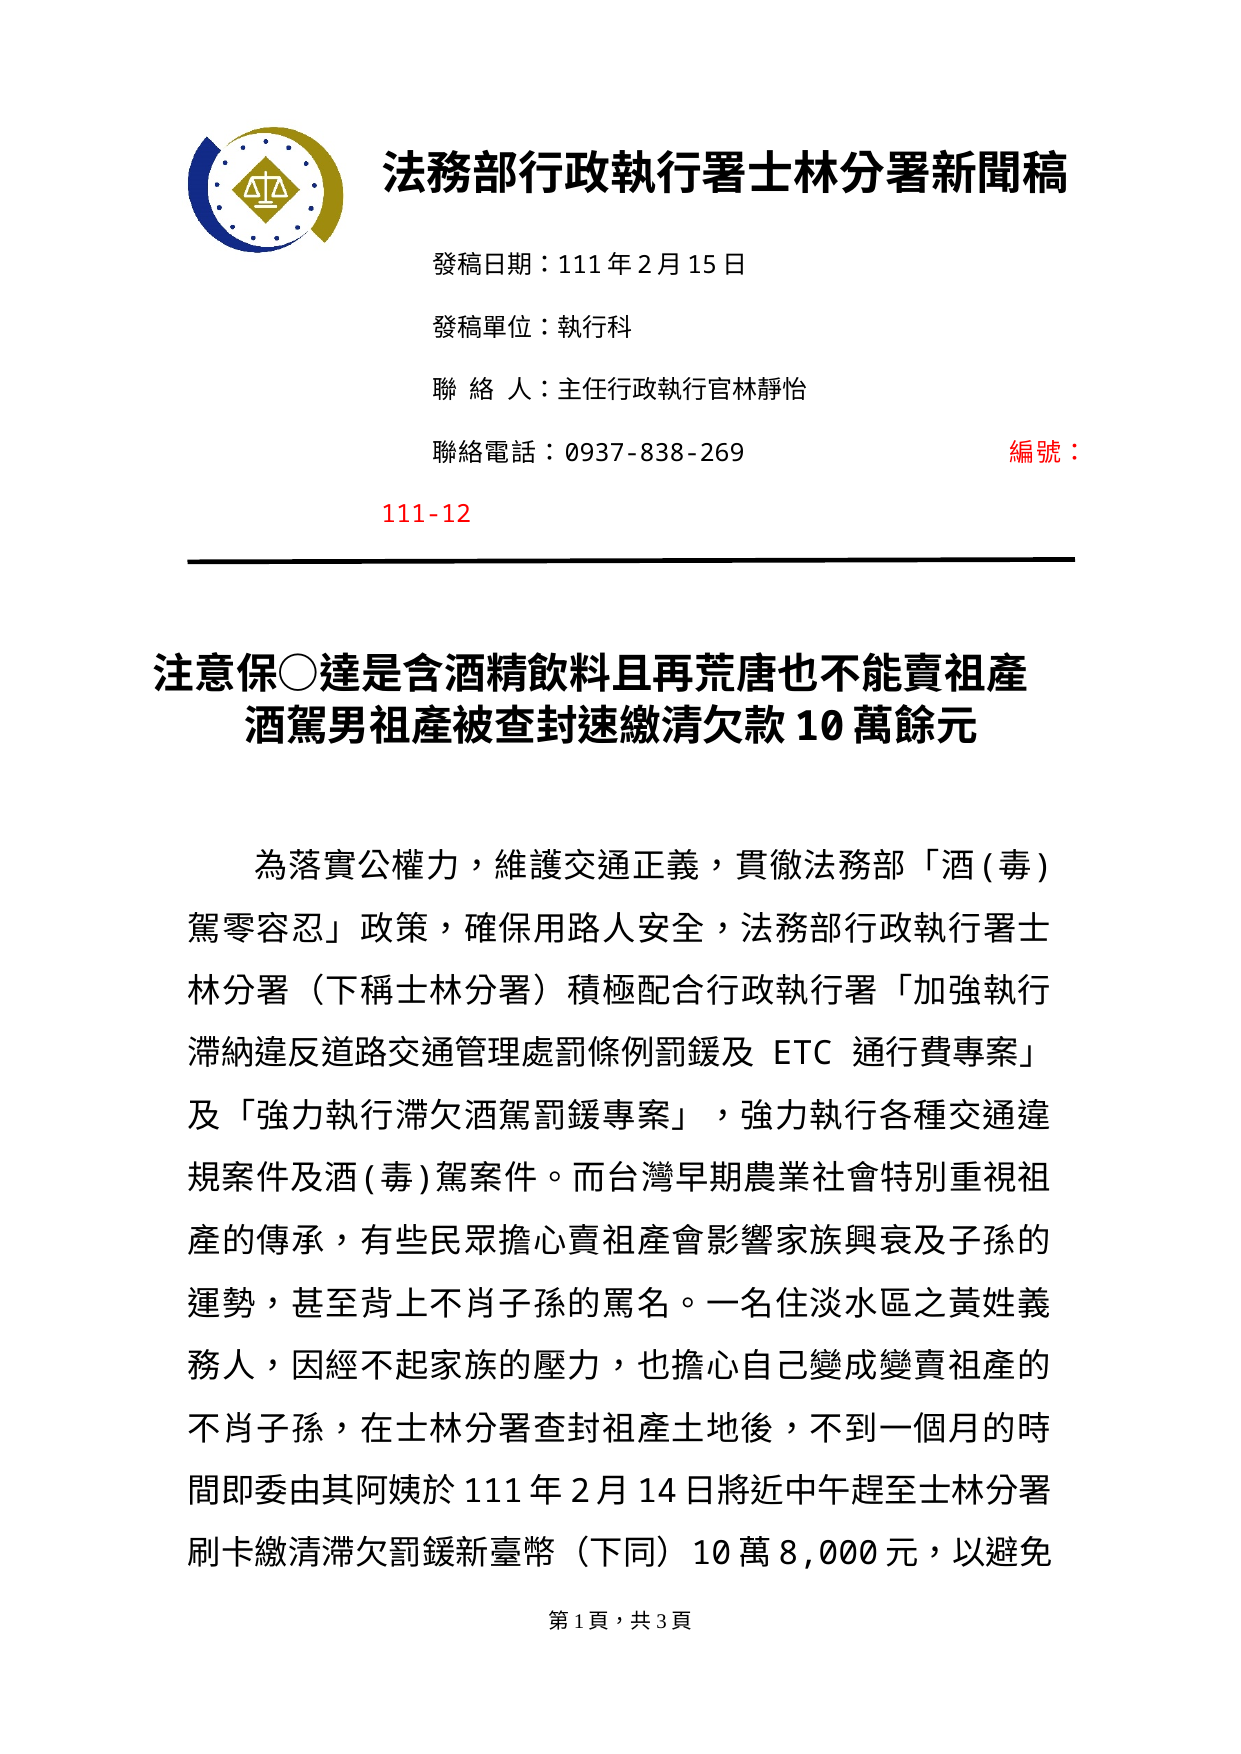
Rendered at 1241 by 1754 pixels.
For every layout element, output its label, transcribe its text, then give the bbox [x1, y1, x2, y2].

table_header 法務部行政執行署士林分署新聞稿 發稿日期：111年2月15日 發稿單位：執行科 聯 絡 人：主任行政執行官林靜怡 聯絡電話：0937-838-269 編號：111-12 [378, 96, 1090, 534]
text 酒駕男祖產被查封速繳清欠款10萬餘元 [125, 699, 1096, 751]
text 為落實公權力，維護交通正義，貫徹法務部「酒(毒)駕零容忍」政策，確保用路人安全，法務部行政執行署士林分署（下稱士林分署）積極配合行政執行署「加強執行滯納違反道路交通管理處罰條例罰鍰及 ETC 通行費專案」及「強力執行滯欠酒駕罰鍰專案」，強力執行各種交通違規案件及酒(毒)駕案件。而台灣早期農業社會特別重視祖產的傳承，有些民眾擔心賣祖產會影響家族興衰及子孫的運勢，甚至背上不肖子孫的罵名。一名住淡水區之黃姓義務人，因經不起家族的壓力，也擔心自己變成變賣祖產的不肖子孫，在士林分署查封祖產土地後，不到一個月的時間即委由其阿姨於111年2月14日將近中午趕至士林分署刷卡繳清滯欠罰鍰新臺幣（下同）10萬8,000元，以避免 [187, 821, 1053, 1571]
text 注意保○達是含酒精飲料且再荒唐也不能賣祖產 [125, 647, 1096, 699]
table_header [178, 96, 378, 534]
